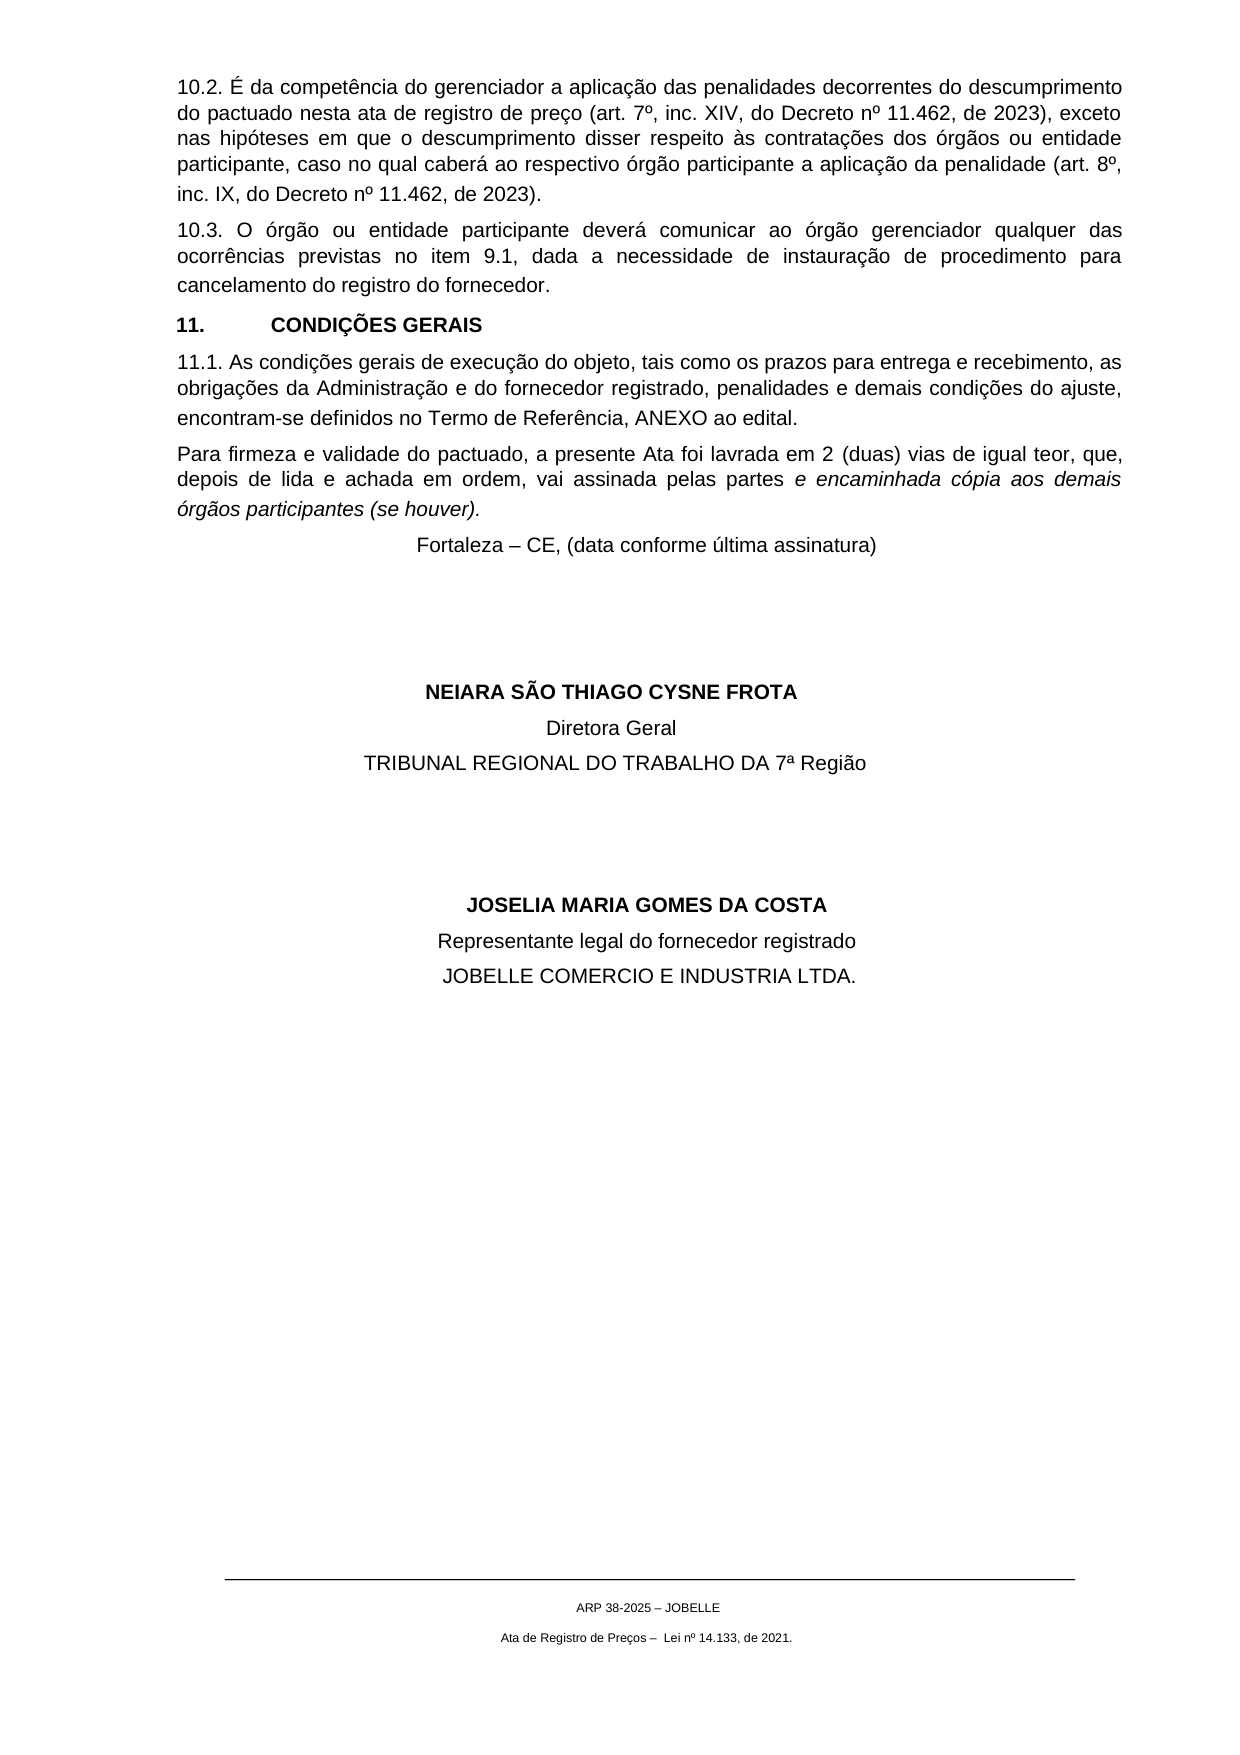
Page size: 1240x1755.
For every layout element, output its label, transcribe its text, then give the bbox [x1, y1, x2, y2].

text 10.2. É da competência do gerenciador a aplicação das penalidades decorrentes do descumprimento do pactuado nesta ata de registro de preço (art. 7º, inc. XIV, do Decreto nº 11.462, de 2023), exceto nas hipóteses em que o descumprimento disser respeito às contratações dos órgãos ou entidade participante, caso no qual caberá ao respectivo órgão participante a aplicação da penalidade (art. 8º, inc. IX, do Decreto nº 11.462, de 2023). [177, 75, 1123, 207]
text Para firmeza e validade do pactuado, a presente Ata foi lavrada em 2 (duas) vias de igual teor, que, depois de lida e achada em ordem, vai assinada pelas partes e encaminhada cópia aos demais órgãos participantes (se houver). [177, 442, 1123, 522]
text TRIBUNAL REGIONAL DO TRABALHO DA 7ª Região [363, 751, 1123, 775]
text Diretora Geral [177, 716, 1051, 739]
text Representante legal do fornecedor registrado [373, 929, 1123, 953]
subtitle NEIARA SÃO THIAGO CYSNE FROTA [177, 680, 1051, 704]
subtitle JOSELIA MARIA GOMES DA COSTA [177, 893, 1122, 917]
subtitle 11. CONDIÇÕES GERAIS [176, 309, 1125, 338]
text 10.3. O órgão ou entidade participante deverá comunicar ao órgão gerenciador qualquer das ocorrências previstas no item 9.1, dada a necessidade de instauração de procedimento para cancelamento do registro do fornecedor. [177, 218, 1123, 298]
text 11.1. As condições gerais de execução do objeto, tais como os prazos para entrega e recebimento, as obrigações da Administração e do fornecedor registrado, penalidades e demais condições do ajuste, encontram-se definidos no Termo de Referência, ANEXO ao edital. [177, 350, 1123, 430]
text Fortaleza – CE, (data conforme última assinatura) [177, 533, 1122, 557]
text JOBELLE COMERCIO E INDUSTRIA LTDA. [373, 964, 1123, 988]
